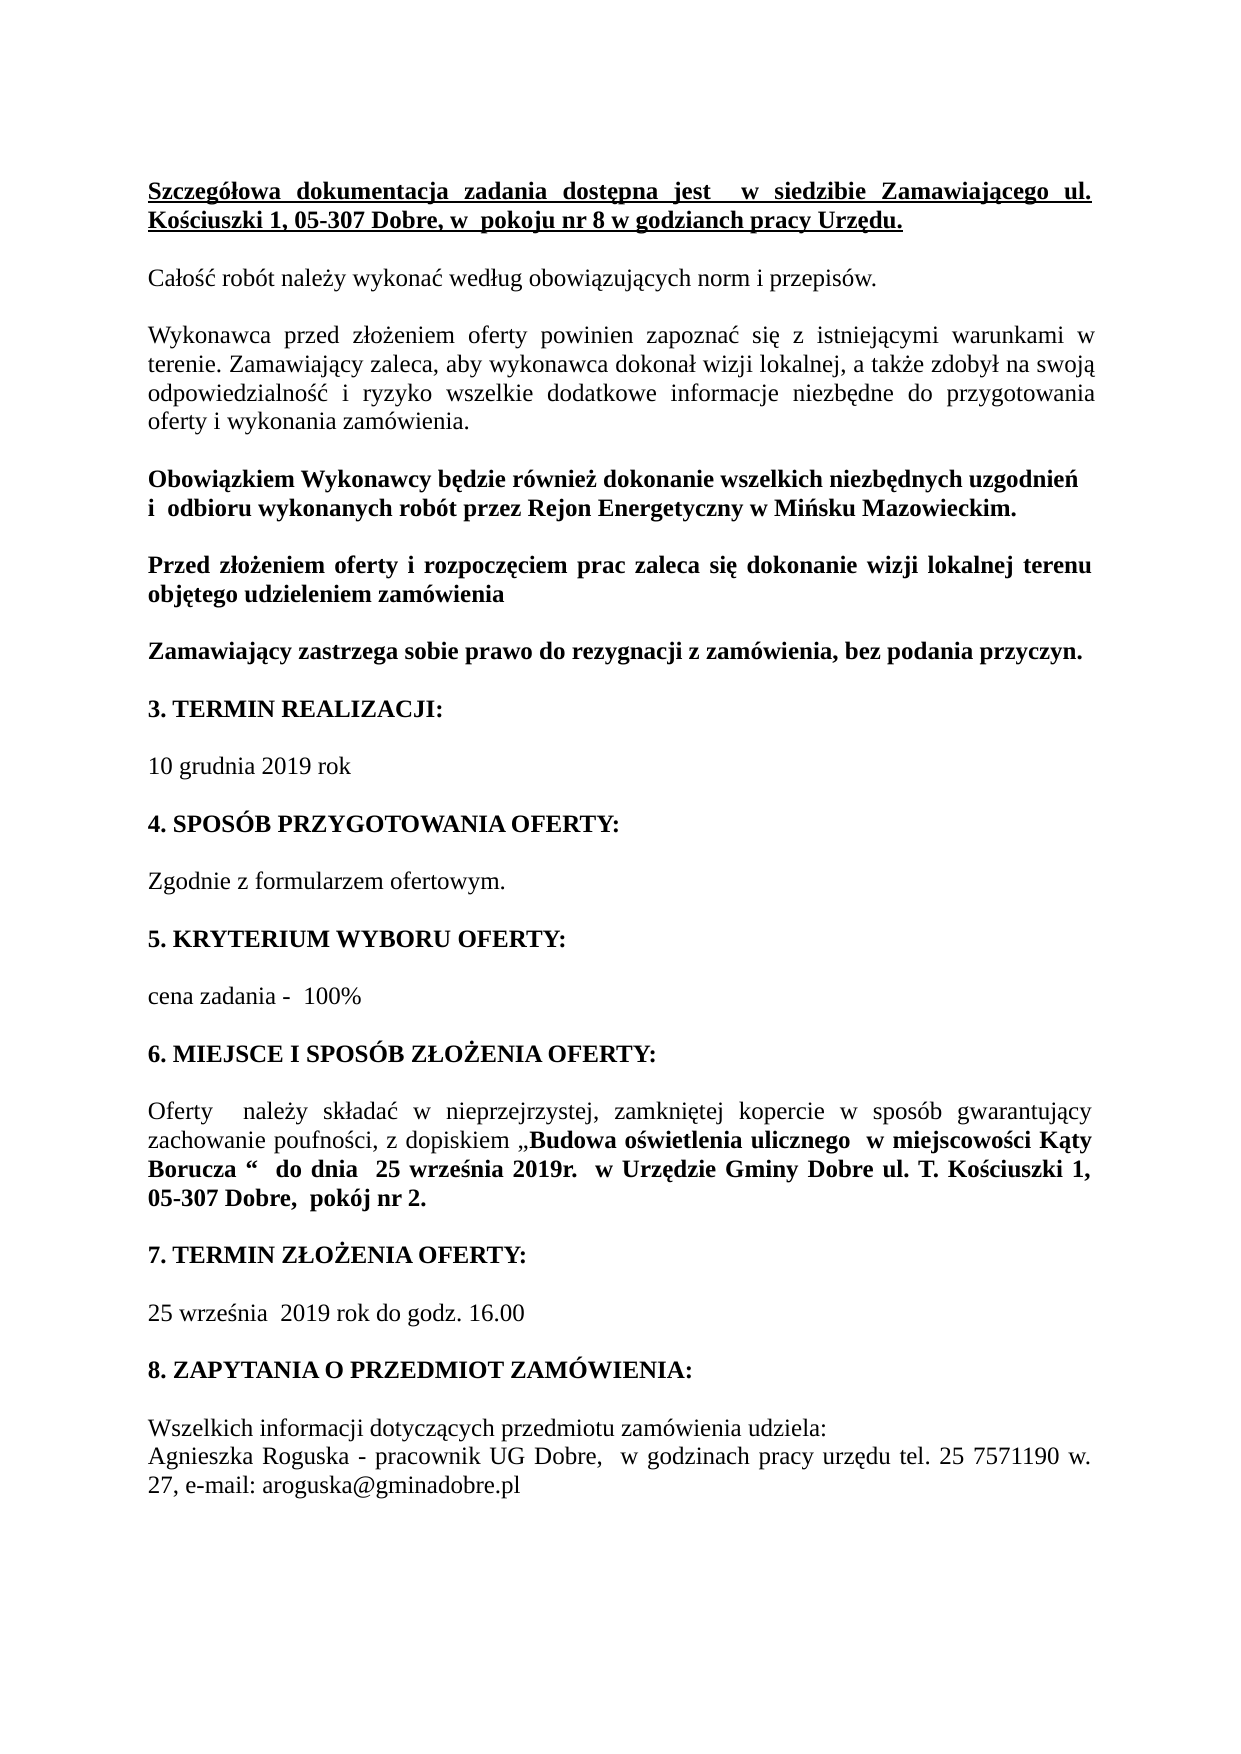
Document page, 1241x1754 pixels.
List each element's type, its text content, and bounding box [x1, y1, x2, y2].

text 6. MIEJSCE I SPOSÓB ZŁOŻENIA OFERTY: [148, 1039, 1093, 1068]
text Całość robót należy wykonać według obowiązujących norm i przepisów. [148, 263, 1096, 291]
text Zgodnie z formularzem ofertowym. [148, 866, 1093, 895]
text cena zadania - 100% [148, 981, 1093, 1010]
text 7. TERMIN ZŁOŻENIA OFERTY: [148, 1240, 1093, 1269]
text 3. TERMIN REALIZACJI: [148, 694, 1093, 723]
text 25 września 2019 rok do godz. 16.00 [148, 1298, 1093, 1326]
text 5. KRYTERIUM WYBORU OFERTY: [148, 924, 1093, 953]
text 4. SPOSÓB PRZYGOTOWANIA OFERTY: [148, 809, 1093, 838]
text 8. ZAPYTANIA O PRZEDMIOT ZAMÓWIENIA: [148, 1355, 1093, 1384]
text Przed złożeniem oferty i rozpoczęciem prac zaleca się dokonanie wizji lokalnej terenu objętego udzieleniem zamówienia [148, 550, 1093, 608]
text Wykonawca przed złożeniem oferty powinien zapoznać się z istniejącymi warunkami w terenie. Zamawiający zaleca, aby wykonawca dokonał wizji lokalnej, a także zdobył na swoją odpowiedzialność i ryzyko wszelkie dodatkowe informacje niezbędne do przygotowania oferty i wykonania zamówienia. [148, 320, 1096, 435]
text Obowiązkiem Wykonawcy będzie również dokonanie wszelkich niezbędnych uzgodnień [148, 464, 1093, 493]
text 10 grudnia 2019 rok [148, 751, 1093, 780]
text Szczegółowa dokumentacja zadania dostępna jest w siedzibie Zamawiającego ul. Kościuszki 1, 05-307 Dobre, w pokoju nr 8 w godzianch pracy Urzędu. [148, 176, 1093, 234]
text Zamawiający zastrzega sobie prawo do rezygnacji z zamówienia, bez podania przyczyn. [148, 636, 1093, 665]
text i odbioru wykonanych robót przez Rejon Energetyczny w Mińsku Mazowieckim. [148, 493, 1093, 521]
text Agnieszka Roguska - pracownik UG Dobre, w godzinach pracy urzędu tel. 25 7571190 w. 27, e-mail: aroguska@gminadobre.pl [148, 1441, 1093, 1499]
text Wszelkich informacji dotyczących przedmiotu zamówienia udziela: [148, 1413, 1093, 1441]
text Oferty należy składać w nieprzejrzystej, zamkniętej kopercie w sposób gwarantujący zachowanie poufności, z dopiskiem „Budowa oświetlenia ulicznego w miejscowości Kąty Borucza “ do dnia 25 września 2019r. w Urzędzie Gminy Dobre ul. T. Kościuszki 1, 05-307 Dobre, pokój nr 2. [148, 1096, 1093, 1211]
